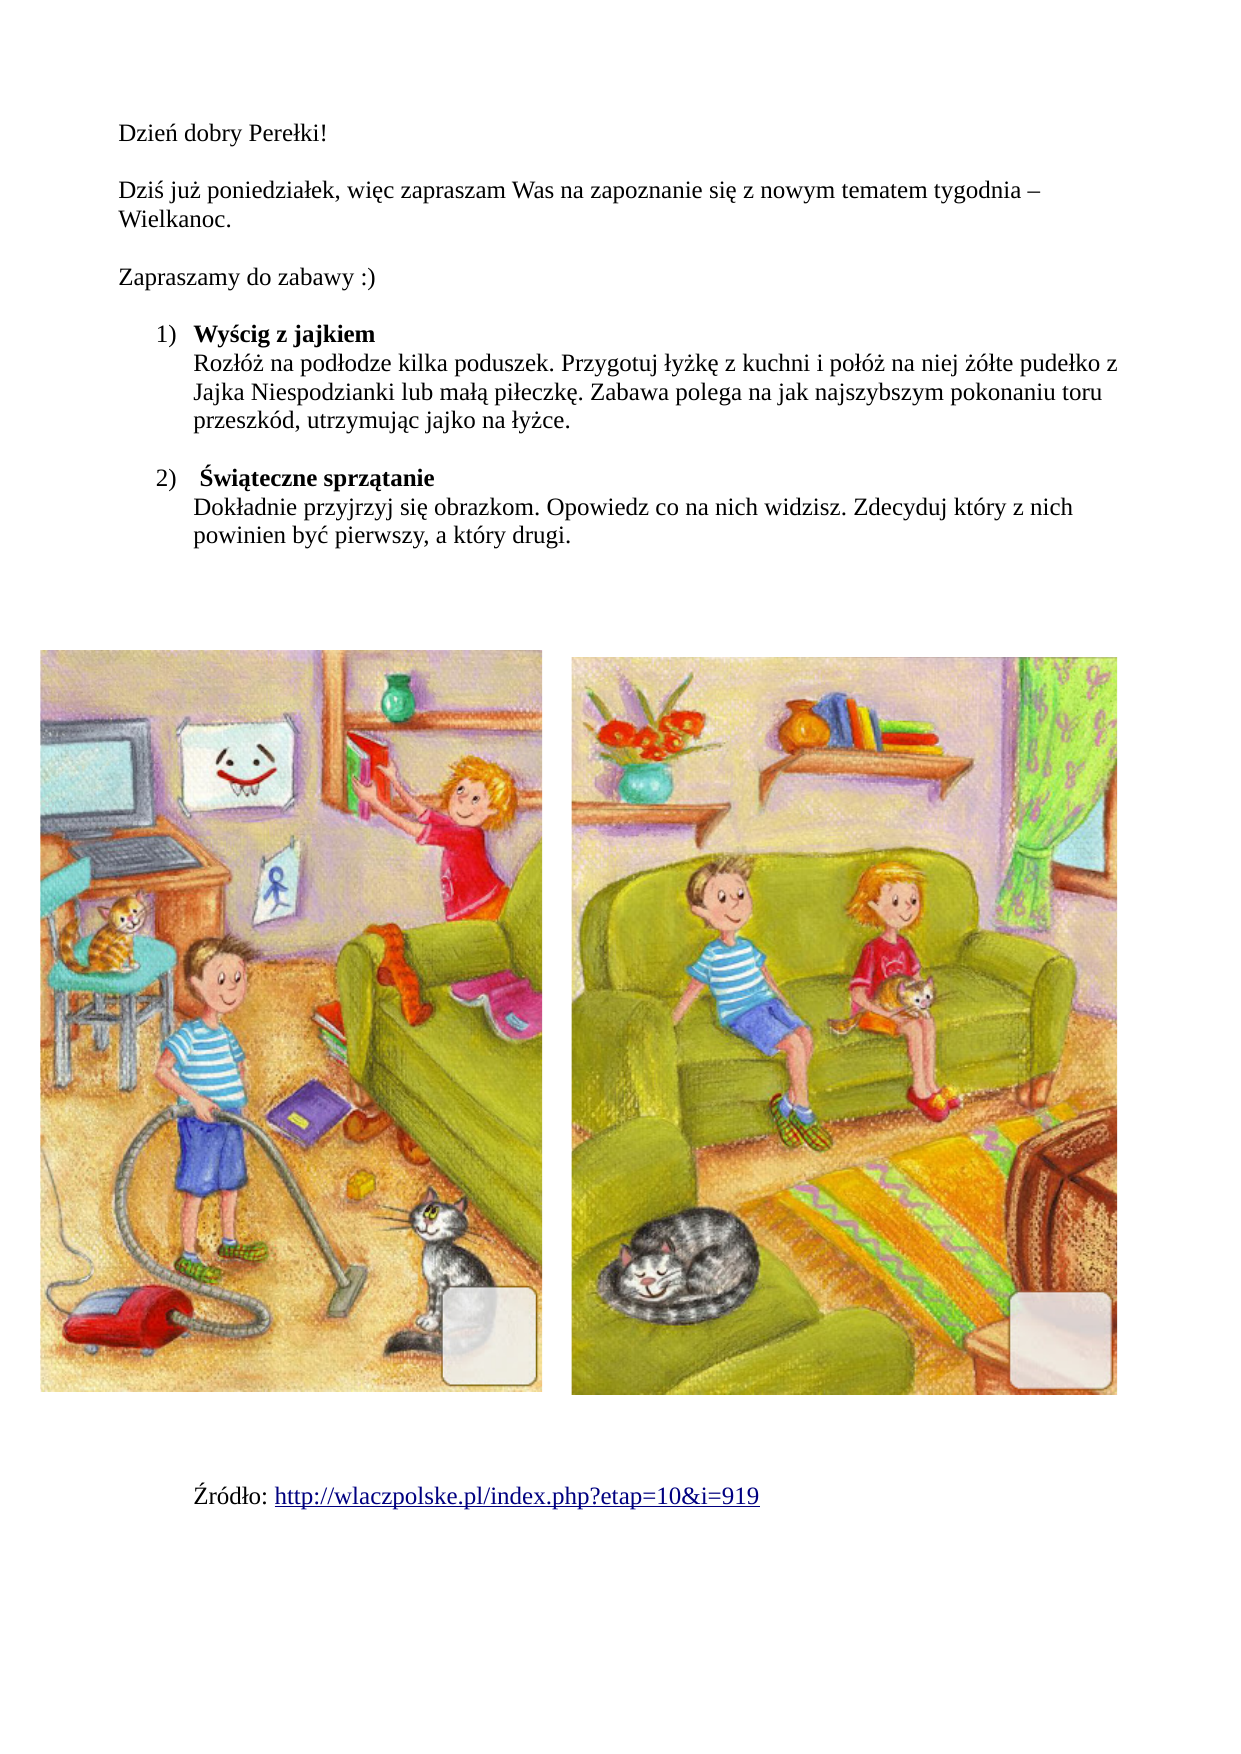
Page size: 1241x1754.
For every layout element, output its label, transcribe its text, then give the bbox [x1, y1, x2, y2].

picture [40, 650, 543, 1392]
list Świąteczne sprzątanie Dokładnie przyjrzyj się obrazkom. Opowiedz co na nich widzisz. Zdecyduj który z nich powinien być pierwszy, a który drugi. [156, 463, 1122, 1481]
picture [571, 657, 1118, 1395]
text Dzień dobry Perełki! Dziś już poniedziałek, więc zapraszam Was na zapoznanie się z nowym tematem tygodnia – Wielkanoc. Zapraszamy do zabawy :) [118, 118, 1122, 319]
list Wyścig z jajkiem Rozłóż na podłodze kilka poduszek. Przygotuj łyżkę z kuchni i połóż na niej żółte pudełko z Jajka Niespodzianki lub małą piłeczkę. Zabawa polega na jak najszybszym pokonaniu toru przeszkód, utrzymując jajko na łyżce. [156, 319, 1122, 434]
list Źródło: http://wlaczpolske.pl/index.php?etap=10&i=919 [156, 1481, 1122, 1625]
